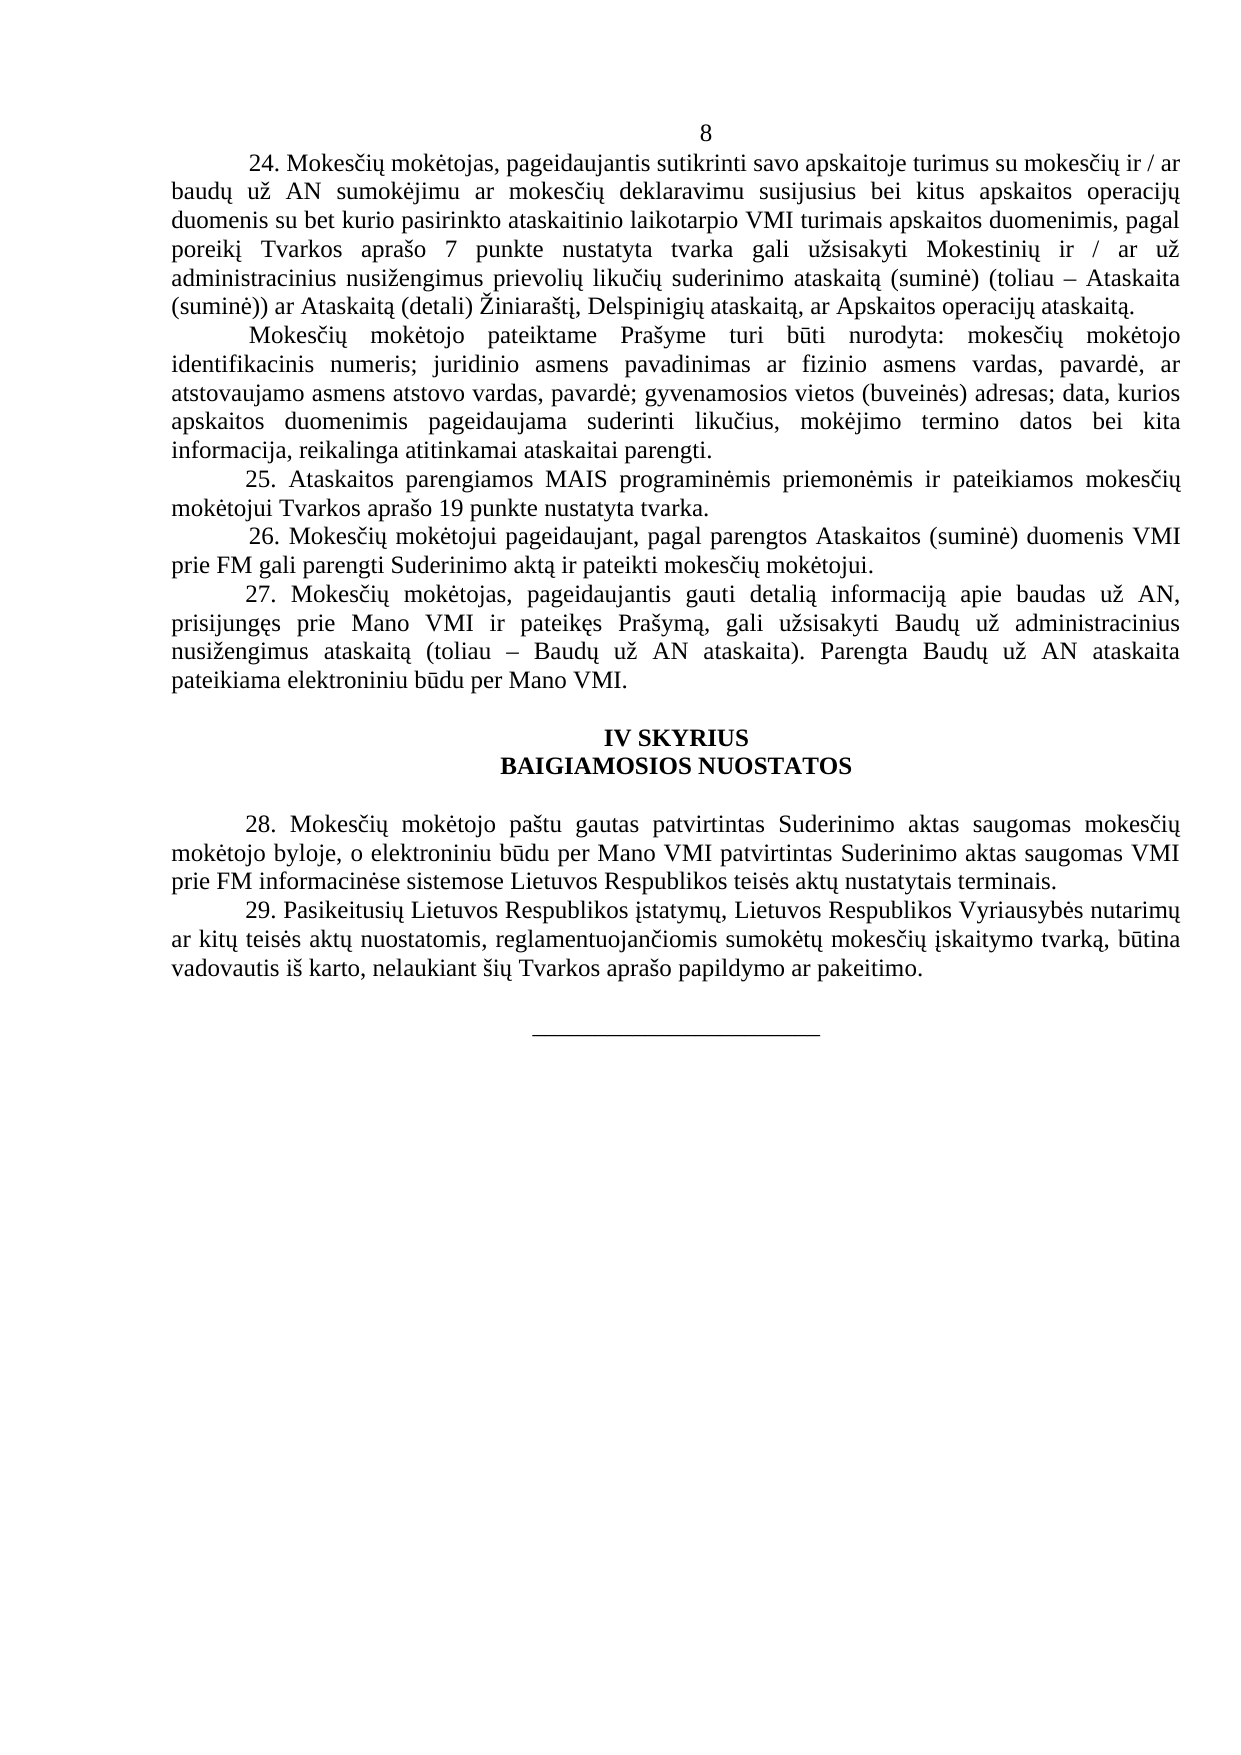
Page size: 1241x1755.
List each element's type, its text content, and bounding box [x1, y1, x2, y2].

text IV SKYRIUS [171, 723, 1181, 751]
text 29. Pasikeitusių Lietuvos Respublikos įstatymų, Lietuvos Respublikos Vyriausybės nutarimų ar kitų teisės aktų nuostatomis, reglamentuojančiomis sumokėtų mokesčių įskaitymo tvarką, būtina vadovautis iš karto, nelaukiant šių Tvarkos aprašo papildymo ar pakeitimo. [171, 895, 1181, 981]
text _______________________ [171, 1010, 1181, 1039]
text 25. Ataskaitos parengiamos MAIS programinėmis priemonėmis ir pateikiamos mokesčių mokėtojui Tvarkos aprašo 19 punkte nustatyta tvarka. [171, 464, 1181, 521]
text 27. Mokesčių mokėtojas, pageidaujantis gauti detalią informaciją apie baudas už AN, prisijungęs prie Mano VMI ir pateikęs Prašymą, gali užsisakyti Baudų už administracinius nusižengimus ataskaitą (toliau – Baudų už AN ataskaita). Parengta Baudų už AN ataskaita pateikiama elektroniniu būdu per Mano VMI. [171, 579, 1181, 694]
text BAIGIAMOSIOS NUOSTATOS [171, 751, 1181, 780]
text 26. Mokesčių mokėtojui pageidaujant, pagal parengtos Ataskaitos (suminė) duomenis VMI prie FM gali parengti Suderinimo aktą ir pateikti mokesčių mokėtojui. [171, 521, 1181, 579]
text 24. Mokesčių mokėtojas, pageidaujantis sutikrinti savo apskaitoje turimus su mokesčių ir / ar baudų už AN sumokėjimu ar mokesčių deklaravimu susijusius bei kitus apskaitos operacijų duomenis su bet kurio pasirinkto ataskaitinio laikotarpio VMI turimais apskaitos duomenimis, pagal poreikį Tvarkos aprašo 7 punkte nustatyta tvarka gali užsisakyti Mokestinių ir / ar už administracinius nusižengimus prievolių likučių suderinimo ataskaitą (suminė) (toliau – Ataskaita (suminė)) ar Ataskaitą (detali) Žiniaraštį, Delspinigių ataskaitą, ar Apskaitos operacijų ataskaitą. [171, 148, 1181, 320]
text 28. Mokesčių mokėtojo paštu gautas patvirtintas Suderinimo aktas saugomas mokesčių mokėtojo byloje, o elektroniniu būdu per Mano VMI patvirtintas Suderinimo aktas saugomas VMI prie FM informacinėse sistemose Lietuvos Respublikos teisės aktų nustatytais terminais. [171, 809, 1181, 895]
text Mokesčių mokėtojo pateiktame Prašyme turi būti nurodyta: mokesčių mokėtojo identifikacinis numeris; juridinio asmens pavadinimas ar fizinio asmens vardas, pavardė, ar atstovaujamo asmens atstovo vardas, pavardė; gyvenamosios vietos (buveinės) adresas; data, kurios apskaitos duomenimis pageidaujama suderinti likučius, mokėjimo termino datos bei kita informacija, reikalinga atitinkamai ataskaitai parengti. [171, 320, 1181, 464]
